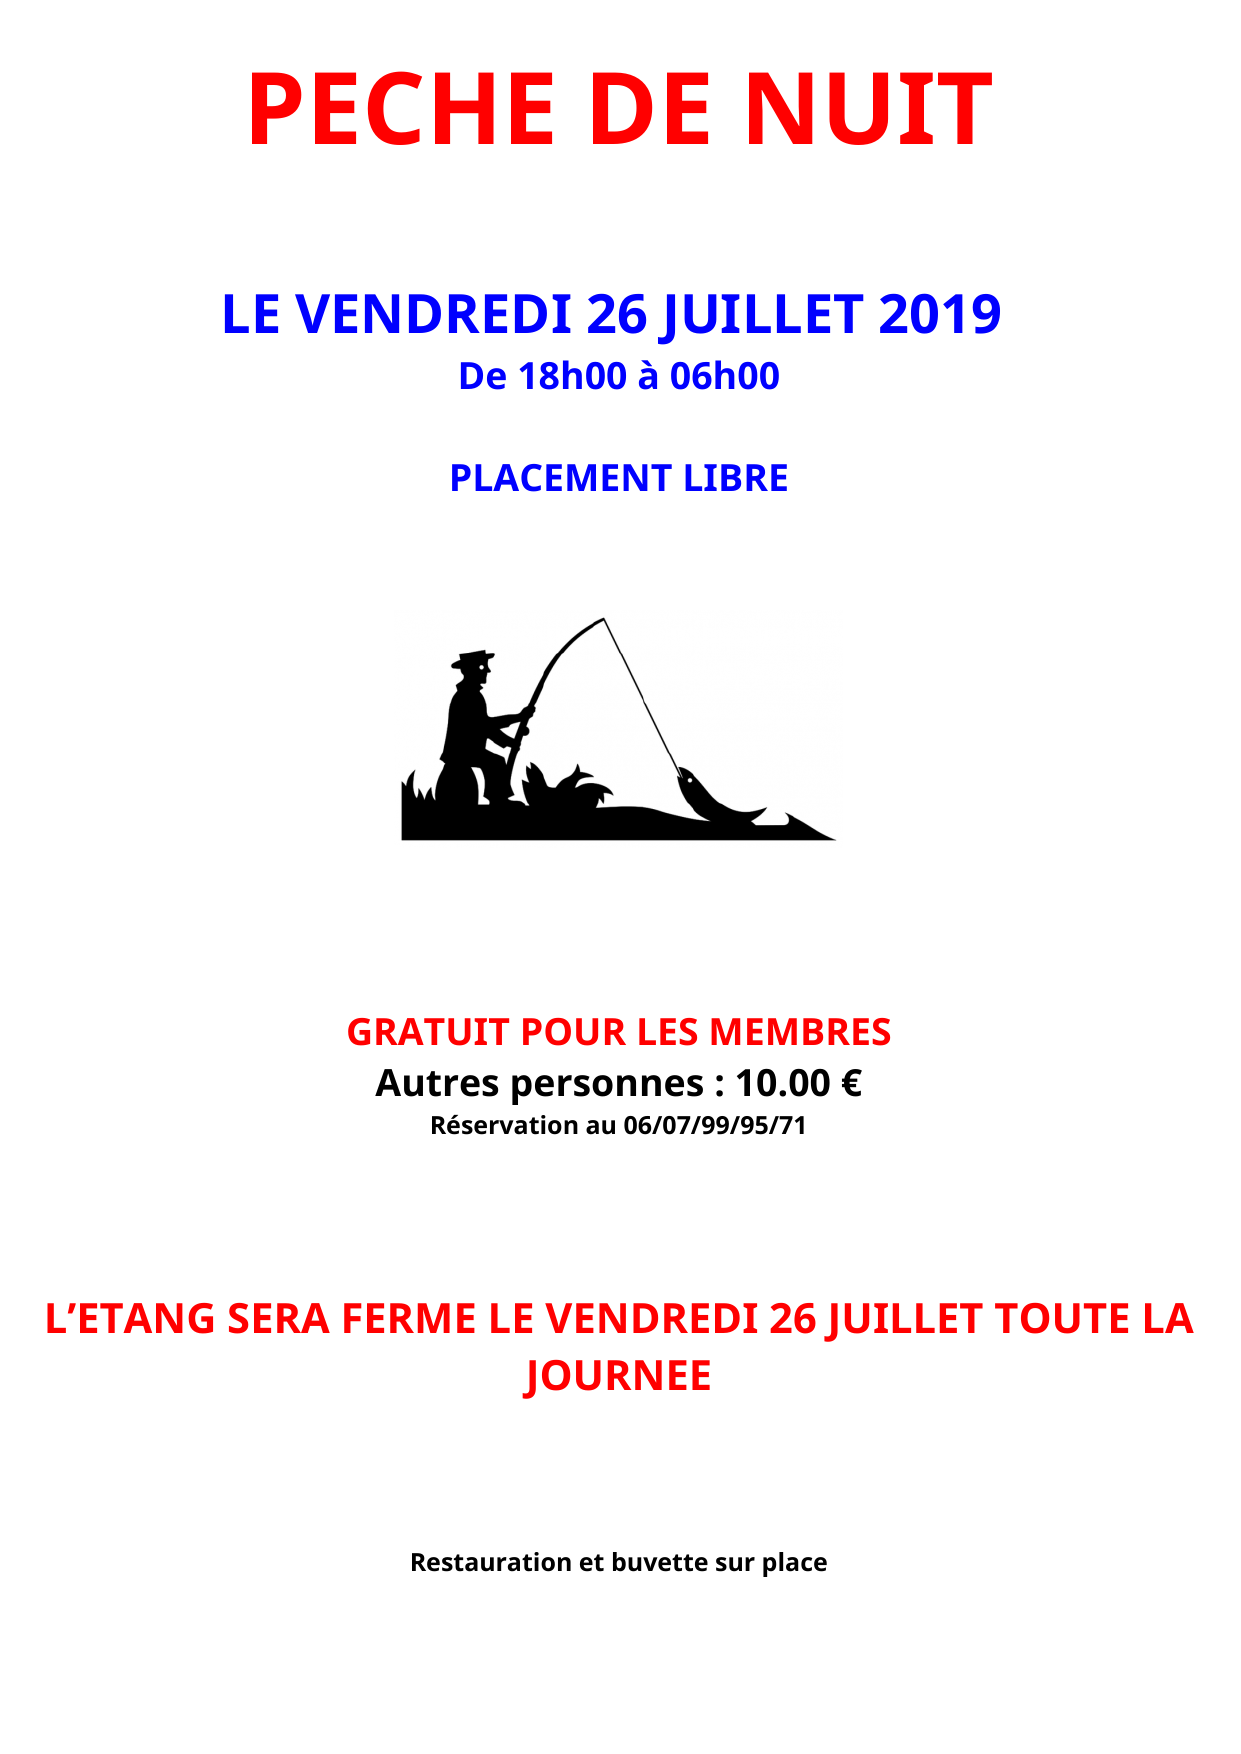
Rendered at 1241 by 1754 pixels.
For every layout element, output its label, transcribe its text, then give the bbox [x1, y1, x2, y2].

text GRATUIT POUR LES MEMBRES [37, 1005, 1200, 1056]
text Autres personnes : 10.00 € [37, 1056, 1200, 1107]
text De 18h00 à 06h00 [37, 350, 1200, 401]
text L’ETANG SERA FERME LE VENDREDI 26 JUILLET TOUTE LA JOURNEE [37, 1289, 1200, 1403]
text LE VENDREDI 26 JUILLET 2019 [37, 276, 1200, 350]
text PLACEMENT LIBRE [37, 452, 1200, 503]
text Réservation au 06/07/99/95/71 [37, 1107, 1200, 1141]
picture [394, 504, 843, 953]
text PECHE DE NUIT [37, 37, 1200, 174]
text Restauration et buvette sur place [37, 1544, 1200, 1578]
